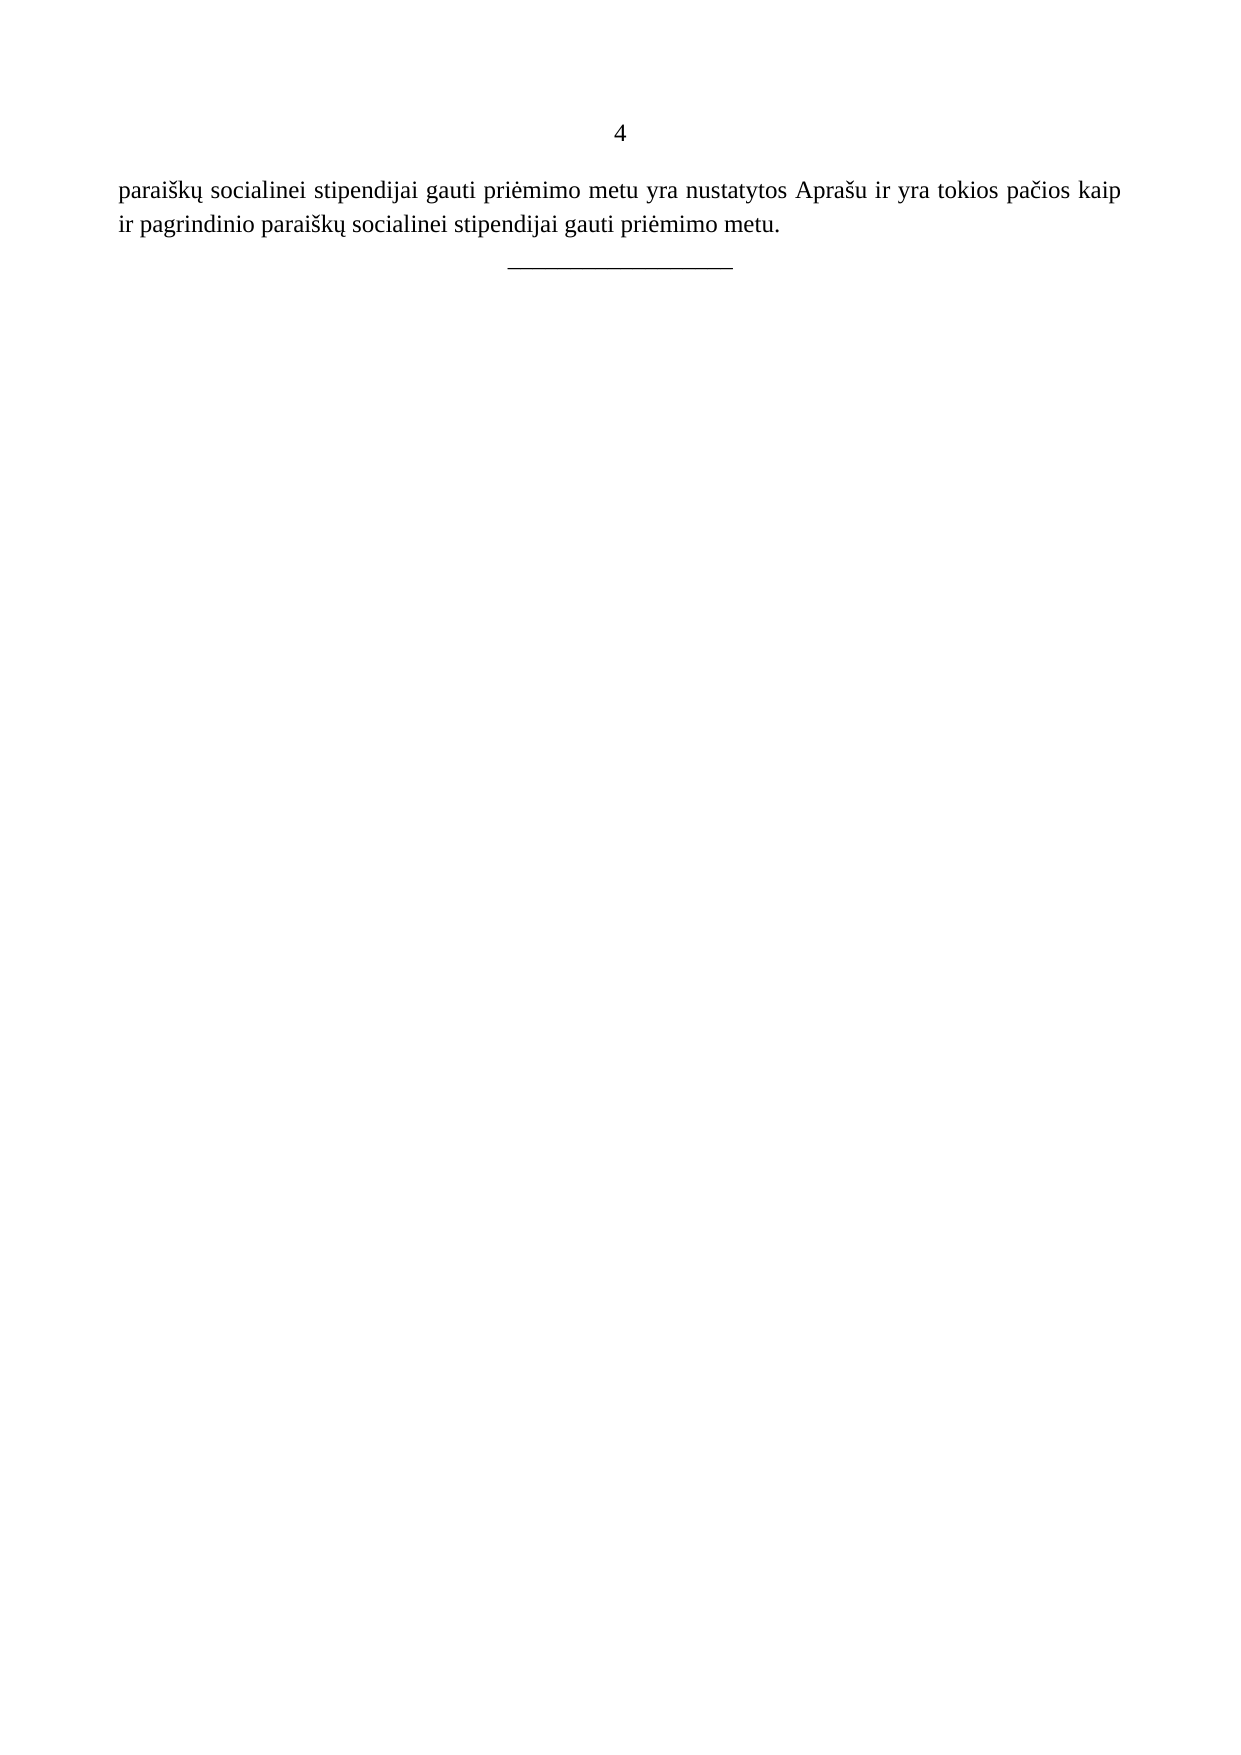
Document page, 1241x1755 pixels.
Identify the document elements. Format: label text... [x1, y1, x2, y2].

text paraiškų socialinei stipendijai gauti priėmimo metu yra nustatytos Aprašu ir yra tokios pačios kaip ir pagrindinio paraiškų socialinei stipendijai gauti priėmimo metu. [118, 176, 1122, 238]
text __________________ [118, 243, 1122, 271]
